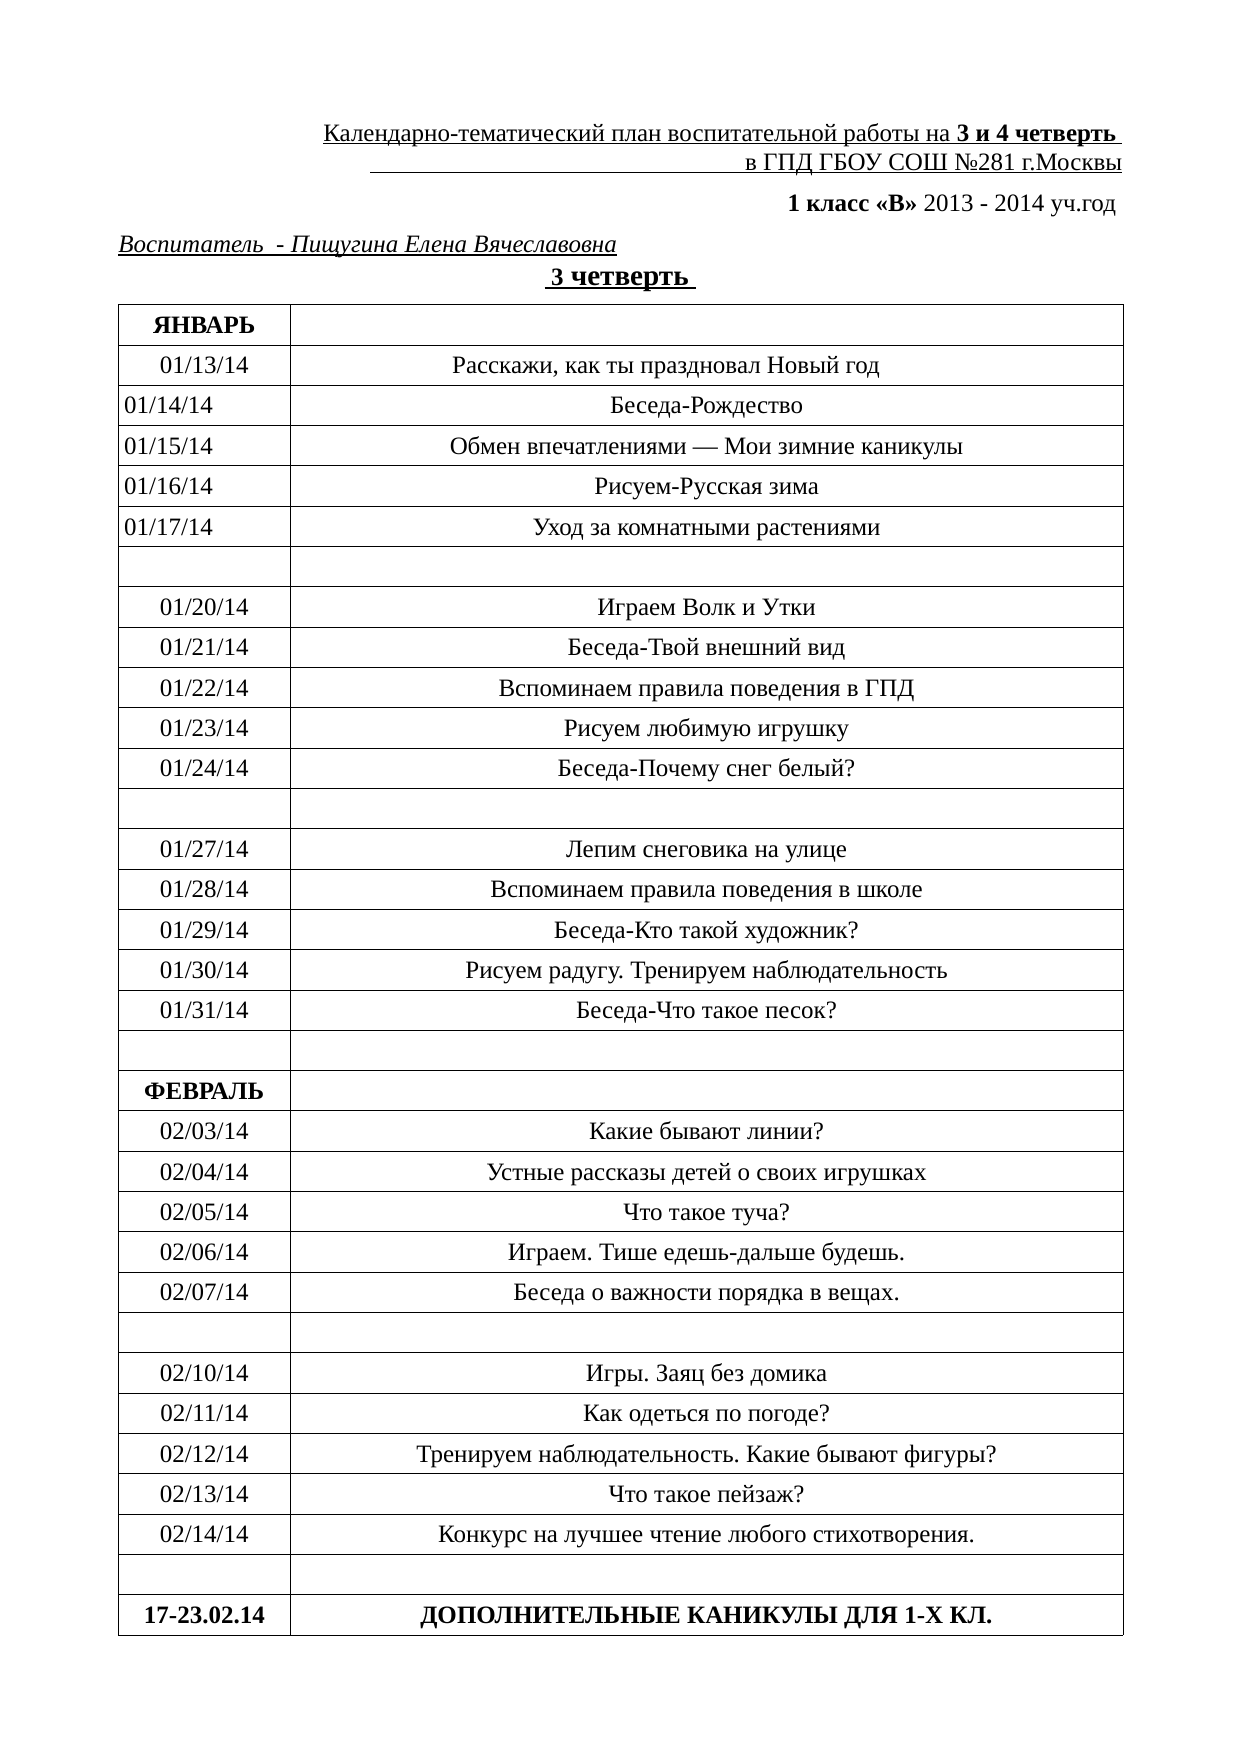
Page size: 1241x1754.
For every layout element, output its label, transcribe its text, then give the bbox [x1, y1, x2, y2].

table_cell [119, 1031, 290, 1070]
table_cell Играем Волк и Утки [291, 587, 1123, 627]
table_cell [291, 1555, 1123, 1594]
table_cell Конкурс на лучшее чтение любого стихотворения. [291, 1515, 1123, 1554]
table_header [291, 305, 1123, 344]
table_cell ФЕВРАЛЬ [119, 1071, 290, 1110]
table_cell 14.02.14 [119, 1515, 290, 1554]
table_cell Устные рассказы детей о своих игрушках [291, 1152, 1123, 1191]
table_cell 29.01.14 [119, 910, 290, 949]
table_cell [291, 789, 1123, 828]
table_cell Беседа-Почему снег белый? [291, 749, 1123, 788]
table_cell Лепим снеговика на улице [291, 829, 1123, 868]
table_cell 03.02.14 [119, 1111, 290, 1151]
table_cell Беседа-Твой внешний вид [291, 628, 1123, 667]
table_cell Беседа-Рождество [291, 386, 1123, 425]
table_cell [291, 1071, 1123, 1110]
table_cell [119, 789, 290, 828]
table_cell Тренируем наблюдательность. Какие бывают фигуры? [291, 1434, 1123, 1473]
table_cell 31.01.14 [119, 991, 290, 1030]
table_cell Рисуем-Русская зима [291, 466, 1123, 506]
text Воспитатель - Пищугина Елена Вячеславовна [118, 229, 1122, 258]
text 3 четверть [118, 258, 1122, 292]
table_cell 15.01.14 [119, 426, 290, 465]
table_cell 11.02.14 [119, 1394, 290, 1433]
table_cell 05.02.14 [119, 1192, 290, 1231]
table_cell 24.01.14 [119, 749, 290, 788]
table_cell Вспоминаем правила поведения в ГПД [291, 668, 1123, 707]
table_cell 17.01.14 [119, 507, 290, 546]
table_cell Что такое пейзаж? [291, 1474, 1123, 1513]
table_cell Обмен впечатлениями — Мои зимние каникулы [291, 426, 1123, 465]
table_cell 13.01.14 [119, 346, 290, 385]
table_cell ДОПОЛНИТЕЛЬНЫЕ КАНИКУЛЫ ДЛЯ 1-Х КЛ. [291, 1595, 1123, 1634]
table_cell 17-23.02.14 [119, 1595, 290, 1634]
table_header ЯНВАРЬ [119, 305, 290, 344]
table_cell 22.01.14 [119, 668, 290, 707]
table_cell Беседа-Что такое песок? [291, 991, 1123, 1030]
table_cell Игры. Заяц без домика [291, 1353, 1123, 1393]
table_cell 20.01.14 [119, 587, 290, 627]
table_cell Рисуем любимую игрушку [291, 708, 1123, 748]
table_cell 10.02.14 [119, 1353, 290, 1393]
text 1 класс «В» 2013 - 2014 уч.год [118, 188, 1122, 217]
table_cell [119, 547, 290, 586]
table_cell Расскажи, как ты праздновал Новый год [291, 346, 1123, 385]
table_cell [291, 1313, 1123, 1352]
text в ГПД ГБОУ СОШ №281 г.Москвы [118, 147, 1122, 176]
table_cell Какие бывают линии? [291, 1111, 1123, 1151]
table_cell 14.01.14 [119, 386, 290, 425]
table_cell 16.01.14 [119, 466, 290, 506]
table_cell [291, 547, 1123, 586]
table_cell 06.02.14 [119, 1232, 290, 1272]
table_cell 23.01.14 [119, 708, 290, 748]
table_cell 13.02.14 [119, 1474, 290, 1513]
text Календарно-тематический план воспитательной работы на 3 и 4 четверть [118, 118, 1122, 147]
table_cell Играем. Тише едешь-дальше будешь. [291, 1232, 1123, 1272]
table_cell Как одеться по погоде? [291, 1394, 1123, 1433]
table_cell Вспоминаем правила поведения в школе [291, 870, 1123, 909]
table_cell 28.01.14 [119, 870, 290, 909]
table_cell Уход за комнатными растениями [291, 507, 1123, 546]
table_cell Беседа о важности порядка в вещах. [291, 1273, 1123, 1312]
table_cell Что такое туча? [291, 1192, 1123, 1231]
table_cell [119, 1313, 290, 1352]
table_cell 12.02.14 [119, 1434, 290, 1473]
table_cell 07.02.14 [119, 1273, 290, 1312]
table_cell [119, 1555, 290, 1594]
table_cell 21.01.14 [119, 628, 290, 667]
table_cell Рисуем радугу. Тренируем наблюдательность [291, 950, 1123, 989]
table_cell 27.01.14 [119, 829, 290, 868]
table_cell 30.01.14 [119, 950, 290, 989]
table_cell Беседа-Кто такой художник? [291, 910, 1123, 949]
table_cell 04.02.14 [119, 1152, 290, 1191]
table_cell [291, 1031, 1123, 1070]
